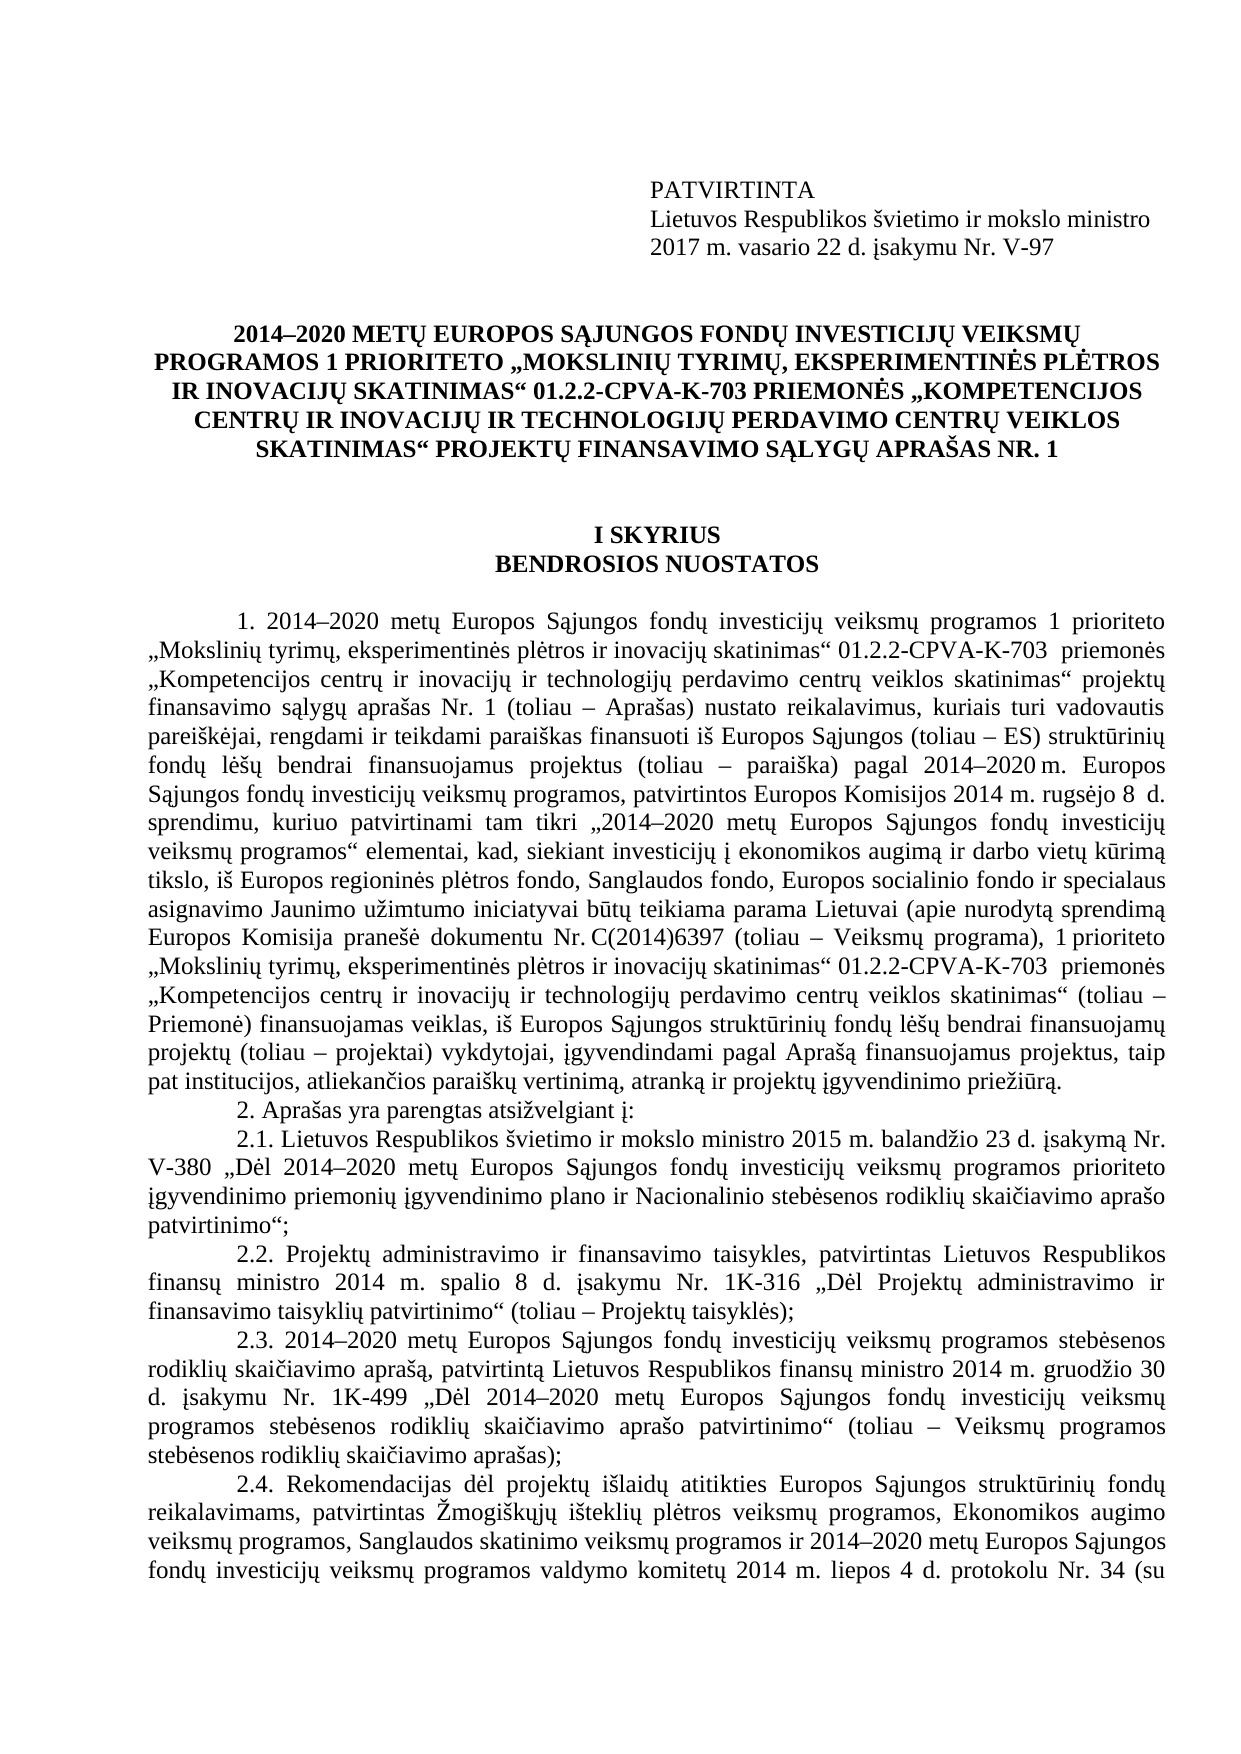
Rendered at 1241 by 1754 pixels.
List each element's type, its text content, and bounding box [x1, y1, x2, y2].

text Lietuvos Respublikos švietimo ir mokslo ministro [650, 204, 1167, 232]
text 1. 2014–2020 metų Europos Sąjungos fondų investicijų veiksmų programos 1 prioriteto „Mokslinių tyrimų, eksperimentinės plėtros ir inovacijų skatinimas“ 01.2.2-CPVA-K-703 priemonės „Kompetencijos centrų ir inovacijų ir technologijų perdavimo centrų veiklos skatinimas“ projektų finansavimo sąlygų aprašas Nr. 1 (toliau – Aprašas) nustato reikalavimus, kuriais turi vadovautis pareiškėjai, rengdami ir teikdami paraiškas finansuoti iš Europos Sąjungos (toliau – ES) struktūrinių fondų lėšų bendrai finansuojamus projektus (toliau – paraiška) pagal 2014–2020 m. Europos Sąjungos fondų investicijų veiksmų programos, patvirtintos Europos Komisijos 2014 m. rugsėjo 8 d. sprendimu, kuriuo patvirtinami tam tikri „2014–2020 metų Europos Sąjungos fondų investicijų veiksmų programos“ elementai, kad, siekiant investicijų į ekonomikos augimą ir darbo vietų kūrimą tikslo, iš Europos regioninės plėtros fondo, Sanglaudos fondo, Europos socialinio fondo ir specialaus asignavimo Jaunimo užimtumo iniciatyvai būtų teikiama parama Lietuvai (apie nurodytą sprendimą Europos Komisija pranešė dokumentu Nr. C(2014)6397 (toliau – Veiksmų programa), 1 prioriteto „Mokslinių tyrimų, eksperimentinės plėtros ir inovacijų skatinimas“ 01.2.2-CPVA-K-703 priemonės „Kompetencijos centrų ir inovacijų ir technologijų perdavimo centrų veiklos skatinimas“ (toliau – Priemonė) finansuojamas veiklas, iš Europos Sąjungos struktūrinių fondų lėšų bendrai finansuojamų projektų (toliau – projektai) vykdytojai, įgyvendindami pagal Aprašą finansuojamus projektus, taip pat institucijos, atliekančios paraiškų vertinimą, atranką ir projektų įgyvendinimo priežiūrą. [148, 606, 1167, 1095]
text 2017 m. vasario 22 d. įsakymu Nr. V-97 [650, 232, 1167, 261]
text 2.3. 2014–2020 metų Europos Sąjungos fondų investicijų veiksmų programos stebėsenos rodiklių skaičiavimo aprašą, patvirtintą Lietuvos Respublikos finansų ministro 2014 m. gruodžio 30 d. įsakymu Nr. 1K-499 „Dėl 2014–2020 metų Europos Sąjungos fondų investicijų veiksmų programos stebėsenos rodiklių skaičiavimo aprašo patvirtinimo“ (toliau – Veiksmų programos stebėsenos rodiklių skaičiavimo aprašas); [148, 1325, 1167, 1469]
text PATVIRTINTA [650, 175, 1167, 204]
text 2.1. Lietuvos Respublikos švietimo ir mokslo ministro 2015 m. balandžio 23 d. įsakymą Nr. V-380 „Dėl 2014–2020 metų Europos Sąjungos fondų investicijų veiksmų programos prioriteto įgyvendinimo priemonių įgyvendinimo plano ir Nacionalinio stebėsenos rodiklių skaičiavimo aprašo patvirtinimo“; [148, 1124, 1167, 1239]
text BENDROSIOS NUOSTATOS [148, 549, 1167, 577]
text 2. Aprašas yra parengtas atsižvelgiant į: [148, 1095, 1167, 1124]
text 2.4. Rekomendacijas dėl projektų išlaidų atitikties Europos Sąjungos struktūrinių fondų reikalavimams, patvirtintas Žmogiškųjų išteklių plėtros veiksmų programos, Ekonomikos augimo veiksmų programos, Sanglaudos skatinimo veiksmų programos ir 2014–2020 metų Europos Sąjungos fondų investicijų veiksmų programos valdymo komitetų 2014 m. liepos 4 d. protokolu Nr. 34 (su [148, 1469, 1167, 1584]
text I SKYRIUS [148, 520, 1167, 549]
text 2.2. Projektų administravimo ir finansavimo taisykles, patvirtintas Lietuvos Respublikos finansų ministro 2014 m. spalio 8 d. įsakymu Nr. 1K-316 „Dėl Projektų administravimo ir finansavimo taisyklių patvirtinimo“ (toliau – Projektų taisyklės); [148, 1239, 1167, 1325]
text 2014–2020 METŲ EUROPOS SĄJUNGOS FONDŲ INVESTICIJŲ VEIKSMŲ PROGRAMOS 1 PRIORITETO „MOKSLINIŲ TYRIMŲ, EKSPERIMENTINĖS PLĖTROS IR INOVACIJŲ SKATINIMAS“ 01.2.2-CPVA-K-703 PRIEMONĖS „KOMPETENCIJOS CENTRŲ IR INOVACIJŲ IR TECHNOLOGIJŲ PERDAVIMO CENTRŲ VEIKLOS SKATINIMAS“ PROJEKTŲ FINANSAVIMO SĄLYGŲ APRAŠAS NR. 1 [148, 319, 1167, 462]
